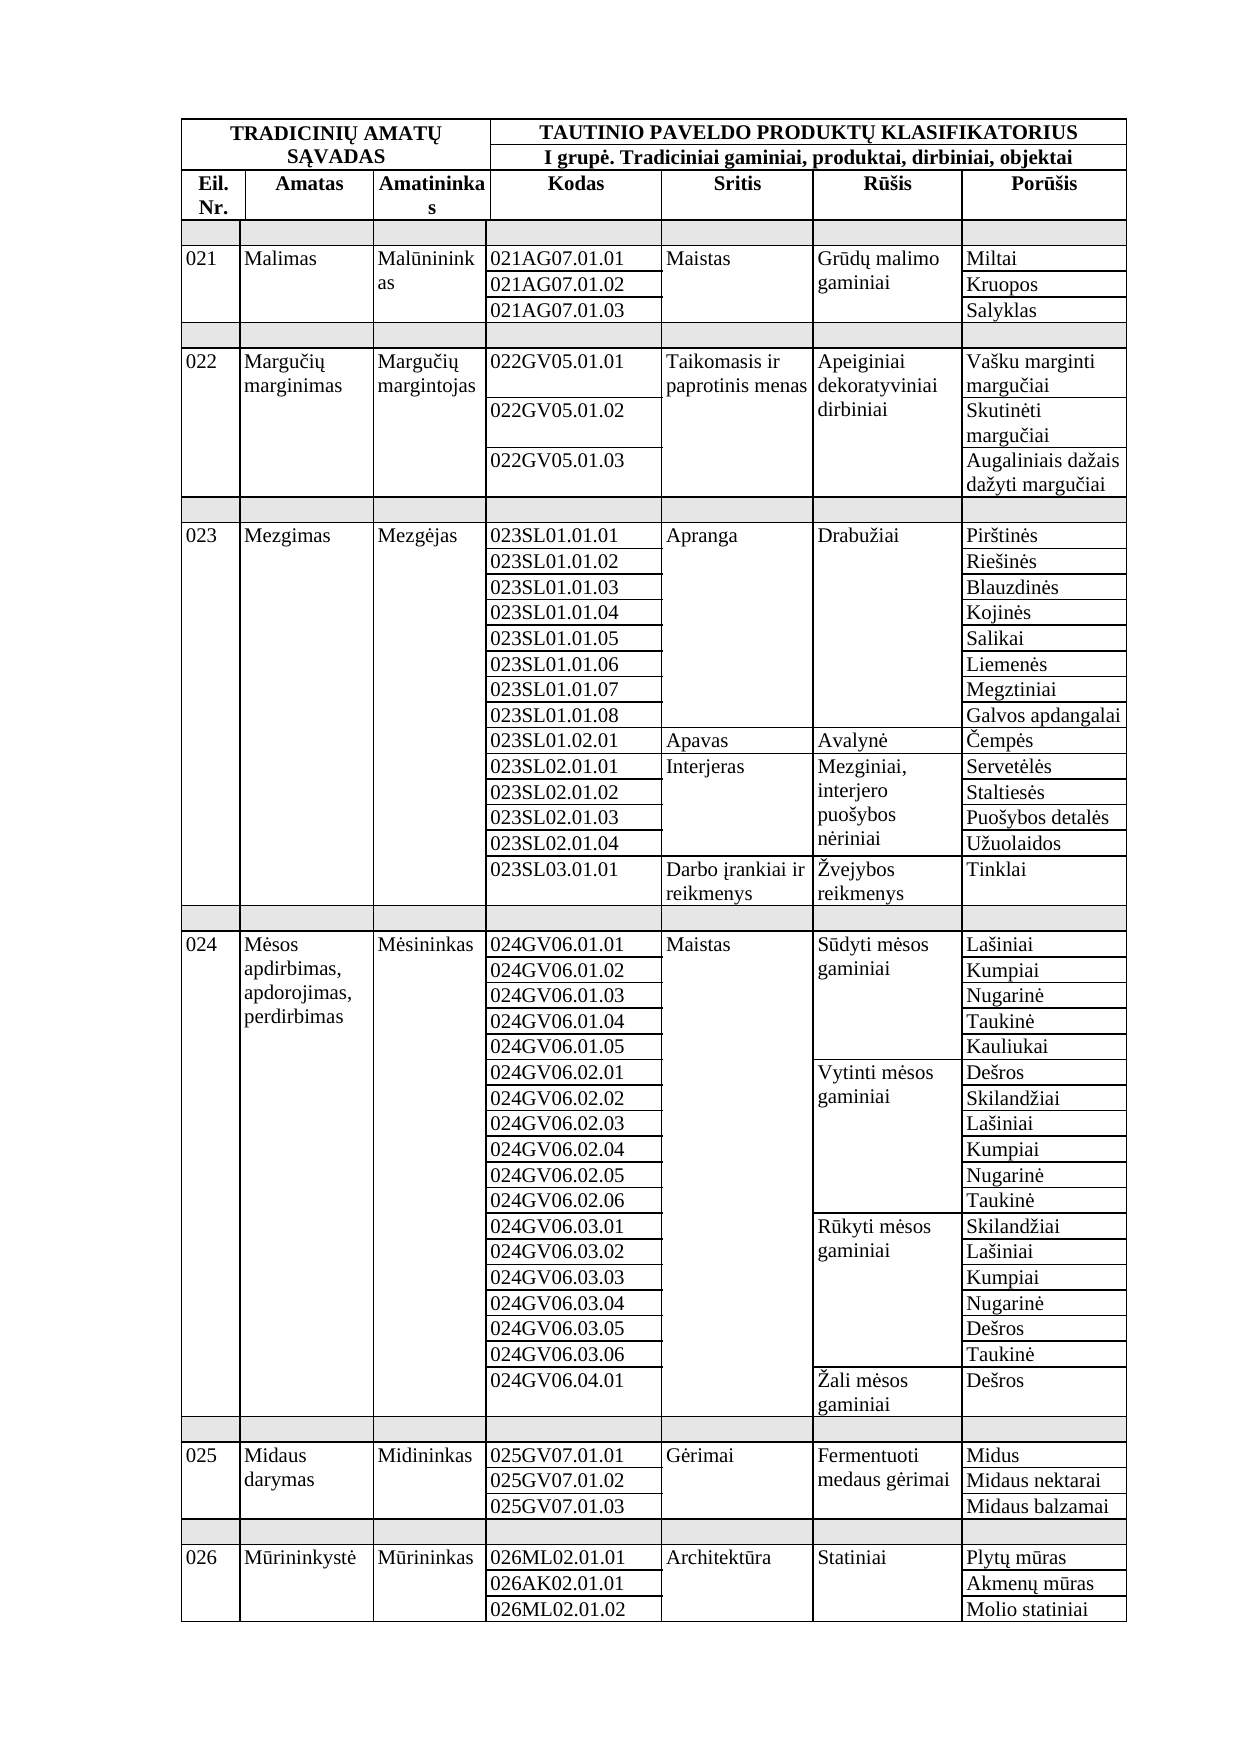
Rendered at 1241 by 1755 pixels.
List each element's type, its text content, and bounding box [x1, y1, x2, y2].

table_cell Mezginiai, interjero puošybos nėriniai [814, 754, 961, 855]
table_cell [374, 906, 485, 930]
table_cell [963, 1520, 1126, 1544]
table_cell [182, 1520, 239, 1544]
table_cell Rūšis [814, 171, 961, 219]
table_cell 024GV06.01.01 [487, 932, 661, 956]
table_cell 021AG07.01.03 [487, 298, 661, 322]
table_cell Čempės [963, 728, 1126, 752]
table_cell Margučių margintojas [374, 349, 485, 496]
table_cell Augaliniais dažais dažyti margučiai [963, 448, 1126, 496]
table_cell 023SL01.01.08 [487, 703, 661, 727]
table_cell [662, 498, 812, 522]
table_cell [963, 323, 1126, 347]
table_cell Midaus balzamai [963, 1494, 1126, 1518]
table_cell 024GV06.02.01 [487, 1060, 661, 1084]
table_cell Amatininkas [374, 171, 490, 219]
table_cell 026 [182, 1545, 239, 1621]
table_cell Skilandžiai [963, 1214, 1126, 1238]
table_cell Taukinė [963, 1188, 1126, 1212]
table_cell Interjeras [662, 754, 812, 855]
table_cell 024GV06.02.04 [487, 1137, 661, 1161]
table_cell 023SL02.01.02 [487, 780, 661, 804]
table_cell Skilandžiai [963, 1086, 1126, 1110]
table_cell 024 [182, 932, 239, 1416]
table_cell Sritis [662, 171, 812, 219]
table_cell Riešinės [963, 549, 1126, 573]
table_cell 024GV06.01.04 [487, 1009, 661, 1033]
table_cell Lašiniai [963, 932, 1126, 956]
table_cell 024GV06.01.02 [487, 958, 661, 982]
table_cell [182, 906, 239, 930]
table_cell 023SL01.02.01 [487, 728, 661, 752]
table_cell Mūrininkystė [241, 1545, 373, 1621]
table_cell 025GV07.01.03 [487, 1494, 661, 1518]
table_cell 026ML02.01.02 [487, 1597, 661, 1621]
table_cell Mezgėjas [374, 523, 485, 905]
table_cell [241, 1520, 373, 1544]
table_cell Vašku marginti margučiai [963, 349, 1126, 397]
table_cell Dešros [963, 1316, 1126, 1340]
table_cell Mėsininkas [374, 932, 485, 1416]
table_cell 024GV06.03.04 [487, 1291, 661, 1315]
table_cell [241, 221, 373, 245]
table_cell 024GV06.03.06 [487, 1342, 661, 1366]
table_header TRADICINIŲ AMATŲ SĄVADAS [182, 120, 490, 169]
table_cell Tinklai [963, 857, 1126, 905]
table_cell Kumpiai [963, 958, 1126, 982]
table_cell Rūkyti mėsos gaminiai [814, 1214, 961, 1366]
table_cell 021AG07.01.01 [487, 246, 661, 270]
table_cell [374, 498, 485, 522]
table_cell [963, 906, 1126, 930]
table_cell 025 [182, 1443, 239, 1518]
table_cell Dešros [963, 1368, 1126, 1416]
table_cell Malūnininkas [374, 246, 485, 322]
table_cell 024GV06.01.05 [487, 1035, 661, 1058]
table_cell [374, 1417, 485, 1441]
table_cell [241, 498, 373, 522]
table_cell [662, 323, 812, 347]
table_cell Midaus nektarai [963, 1468, 1126, 1492]
table_cell Taukinė [963, 1009, 1126, 1033]
table_cell 023SL01.01.01 [487, 523, 661, 547]
table_cell 026AK02.01.01 [487, 1571, 661, 1595]
table_cell 023SL01.01.05 [487, 626, 661, 650]
table_cell Midaus darymas [241, 1443, 373, 1518]
table_cell 023SL02.01.01 [487, 754, 661, 778]
table_cell Staltiesės [963, 780, 1126, 804]
table_cell 023SL01.01.06 [487, 652, 661, 676]
table_cell Miltai [963, 246, 1126, 270]
table_cell [963, 1417, 1126, 1441]
table_cell 022GV05.01.01 [487, 349, 661, 397]
table_cell 024GV06.02.06 [487, 1188, 661, 1212]
table_cell Žvejybos reikmenys [814, 857, 961, 905]
table_cell Megztiniai [963, 677, 1126, 701]
table_cell [374, 323, 485, 347]
table_cell [662, 221, 812, 245]
table_cell Amatas [246, 171, 373, 219]
table_cell [814, 906, 961, 930]
table_cell 022GV05.01.03 [487, 448, 661, 496]
table_cell 024GV06.03.03 [487, 1265, 661, 1289]
table_cell 024GV06.01.03 [487, 983, 661, 1007]
table_cell Apavas [662, 728, 812, 752]
table_cell Maistas [662, 246, 812, 322]
table_cell [241, 323, 373, 347]
table_cell Statiniai [814, 1545, 961, 1621]
table_cell Kumpiai [963, 1137, 1126, 1161]
table_cell [182, 323, 239, 347]
table_cell [814, 1520, 961, 1544]
table_cell Lašiniai [963, 1111, 1126, 1135]
table_cell Nugarinė [963, 1291, 1126, 1315]
table_cell [374, 1520, 485, 1544]
table_cell 024GV06.02.02 [487, 1086, 661, 1110]
table_cell 022 [182, 349, 239, 496]
table_cell Architektūra [662, 1545, 812, 1621]
table_cell 021AG07.01.02 [487, 272, 661, 296]
table_cell 023SL02.01.04 [487, 831, 661, 855]
table_cell 026ML02.01.01 [487, 1545, 661, 1569]
table_cell Lašiniai [963, 1240, 1126, 1263]
table_cell Akmenų mūras [963, 1571, 1126, 1595]
table_cell Kauliukai [963, 1035, 1126, 1058]
table_cell Kodas [491, 171, 661, 219]
table_cell Margučių marginimas [241, 349, 373, 496]
table_cell 023SL03.01.01 [487, 857, 661, 905]
table_cell Plytų mūras [963, 1545, 1126, 1569]
table_cell [963, 498, 1126, 522]
table_cell Kumpiai [963, 1265, 1126, 1289]
table_cell 025GV07.01.02 [487, 1468, 661, 1492]
table_header TAUTINIO PAVELDO PRODUKTŲ KLASIFIKATORIUS [491, 120, 1126, 144]
table_cell [662, 1520, 812, 1544]
table_cell [662, 906, 812, 930]
table_cell 024GV06.02.03 [487, 1111, 661, 1135]
table_cell [182, 498, 239, 522]
table_cell [182, 221, 239, 245]
table_cell Fermentuoti medaus gėrimai [814, 1443, 961, 1518]
table_cell Liemenės [963, 652, 1126, 676]
table_cell [487, 1417, 661, 1441]
table_cell Blauzdinės [963, 575, 1126, 599]
table_cell Salyklas [963, 298, 1126, 322]
table_cell [814, 221, 961, 245]
table_cell Mūrininkas [374, 1545, 485, 1621]
table_cell Maistas [662, 932, 812, 1416]
table_cell [814, 323, 961, 347]
table_cell [814, 1417, 961, 1441]
table_cell 023SL01.01.07 [487, 677, 661, 701]
table_cell Skutinėti margučiai [963, 398, 1126, 447]
table_cell Midininkas [374, 1443, 485, 1518]
table_cell Nugarinė [963, 983, 1126, 1007]
table_cell Midus [963, 1443, 1126, 1467]
table_cell 024GV06.03.01 [487, 1214, 661, 1238]
table_cell Mezgimas [241, 523, 373, 905]
table_cell Darbo įrankiai ir reikmenys [662, 857, 812, 905]
table_cell 022GV05.01.02 [487, 398, 661, 447]
table_cell Dešros [963, 1060, 1126, 1084]
table_cell Servetėlės [963, 754, 1126, 778]
table_cell Apranga [662, 523, 812, 727]
table_cell Porūšis [963, 171, 1126, 219]
table_cell Nugarinė [963, 1163, 1126, 1187]
table_cell [487, 323, 661, 347]
table_cell Malimas [241, 246, 373, 322]
table_cell 024GV06.03.02 [487, 1240, 661, 1263]
table_cell Pirštinės [963, 523, 1126, 547]
table_cell 023SL01.01.04 [487, 600, 661, 624]
table_cell Vytinti mėsos gaminiai [814, 1060, 961, 1212]
table_cell 023 [182, 523, 239, 905]
table_cell Mėsos apdirbimas, apdorojimas, perdirbimas [241, 932, 373, 1416]
table_cell Salikai [963, 626, 1126, 650]
table_cell 021 [182, 246, 239, 322]
table_cell [241, 906, 373, 930]
table_cell 024GV06.02.05 [487, 1163, 661, 1187]
table_cell [487, 1520, 661, 1544]
table_cell [374, 221, 485, 245]
table_cell 024GV06.04.01 [487, 1368, 661, 1416]
table_cell I grupė. Tradiciniai gaminiai, produktai, dirbiniai, objektai [491, 145, 1126, 169]
table_cell Gėrimai [662, 1443, 812, 1518]
table_cell 025GV07.01.01 [487, 1443, 661, 1467]
table_cell [182, 1417, 239, 1441]
table_cell [241, 1417, 373, 1441]
table_cell [814, 498, 961, 522]
table_cell Molio statiniai [963, 1597, 1126, 1621]
table_cell [963, 221, 1126, 245]
table_cell Sūdyti mėsos gaminiai [814, 932, 961, 1058]
table_cell Puošybos detalės [963, 805, 1126, 829]
table_cell 023SL01.01.02 [487, 549, 661, 573]
table_cell [487, 498, 661, 522]
table_cell Kojinės [963, 600, 1126, 624]
table_cell [487, 906, 661, 930]
table_cell Drabužiai [814, 523, 961, 727]
table_cell Taukinė [963, 1342, 1126, 1366]
table_cell Eil. Nr. [182, 171, 245, 219]
table_cell [662, 1417, 812, 1441]
table_cell Kruopos [963, 272, 1126, 296]
table_cell Grūdų malimo gaminiai [814, 246, 961, 322]
table_cell Galvos apdangalai [963, 703, 1126, 727]
table_cell 023SL01.01.03 [487, 575, 661, 599]
table_cell 023SL02.01.03 [487, 805, 661, 829]
table_cell [487, 221, 661, 245]
table_cell Apeiginiai dekoratyviniai dirbiniai [814, 349, 961, 496]
table_cell Avalynė [814, 728, 961, 752]
table_cell Užuolaidos [963, 831, 1126, 855]
table_cell 024GV06.03.05 [487, 1316, 661, 1340]
table_cell Žali mėsos gaminiai [814, 1368, 961, 1416]
table_cell Taikomasis ir paprotinis menas [662, 349, 812, 496]
